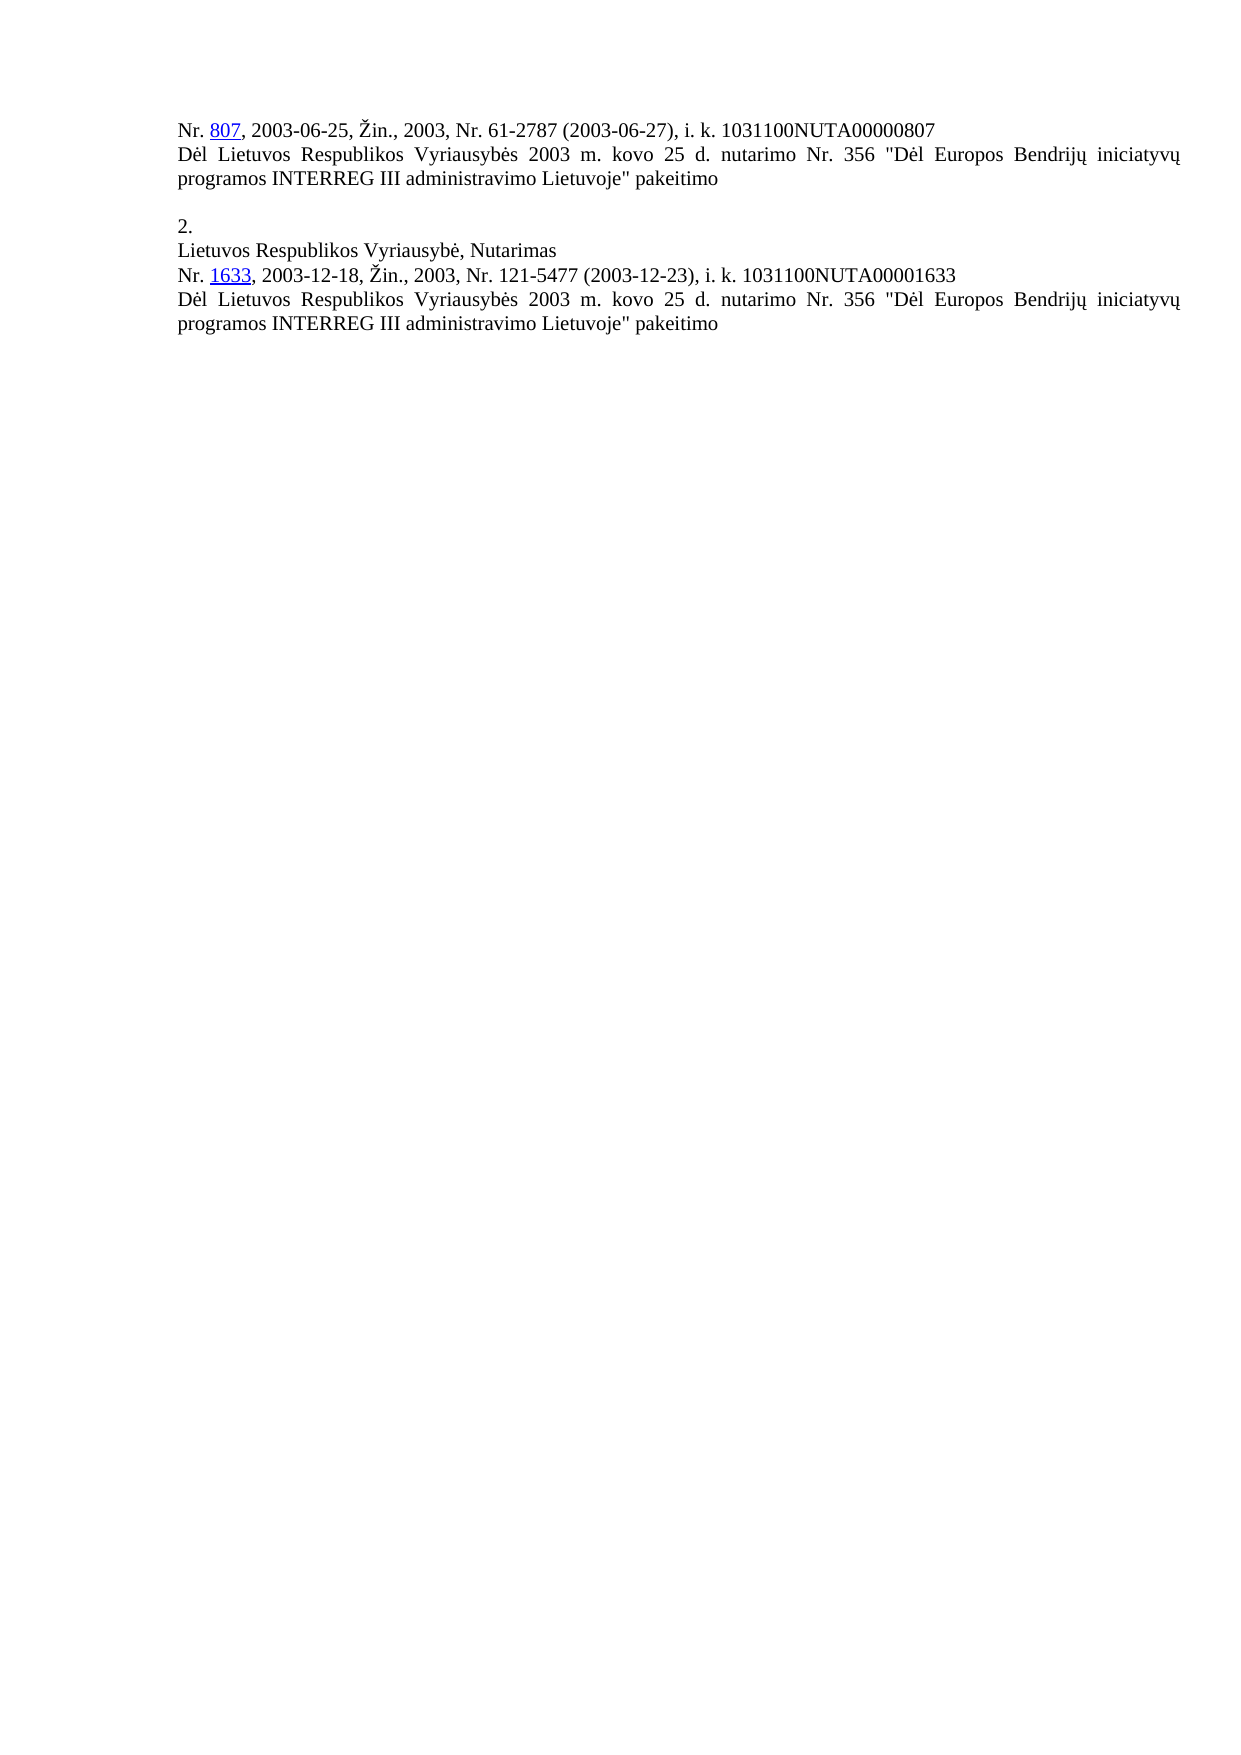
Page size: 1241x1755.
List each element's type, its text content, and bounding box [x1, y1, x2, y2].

text 2. [177, 214, 1181, 238]
text Lietuvos Respublikos Vyriausybė, Nutarimas [177, 238, 1181, 262]
text Nr. 807, 2003-06-25, Žin., 2003, Nr. 61-2787 (2003-06-27), i. k. 1031100NUTA00000807 [177, 118, 1181, 142]
text Dėl Lietuvos Respublikos Vyriausybės 2003 m. kovo 25 d. nutarimo Nr. 356 "Dėl Europos Bendrijų iniciatyvų programos INTERREG III administravimo Lietuvoje" pakeitimo [177, 142, 1181, 190]
text Nr. 1633, 2003-12-18, Žin., 2003, Nr. 121-5477 (2003-12-23), i. k. 1031100NUTA00001633 [177, 262, 1181, 287]
text Dėl Lietuvos Respublikos Vyriausybės 2003 m. kovo 25 d. nutarimo Nr. 356 "Dėl Europos Bendrijų iniciatyvų programos INTERREG III administravimo Lietuvoje" pakeitimo [177, 287, 1181, 335]
